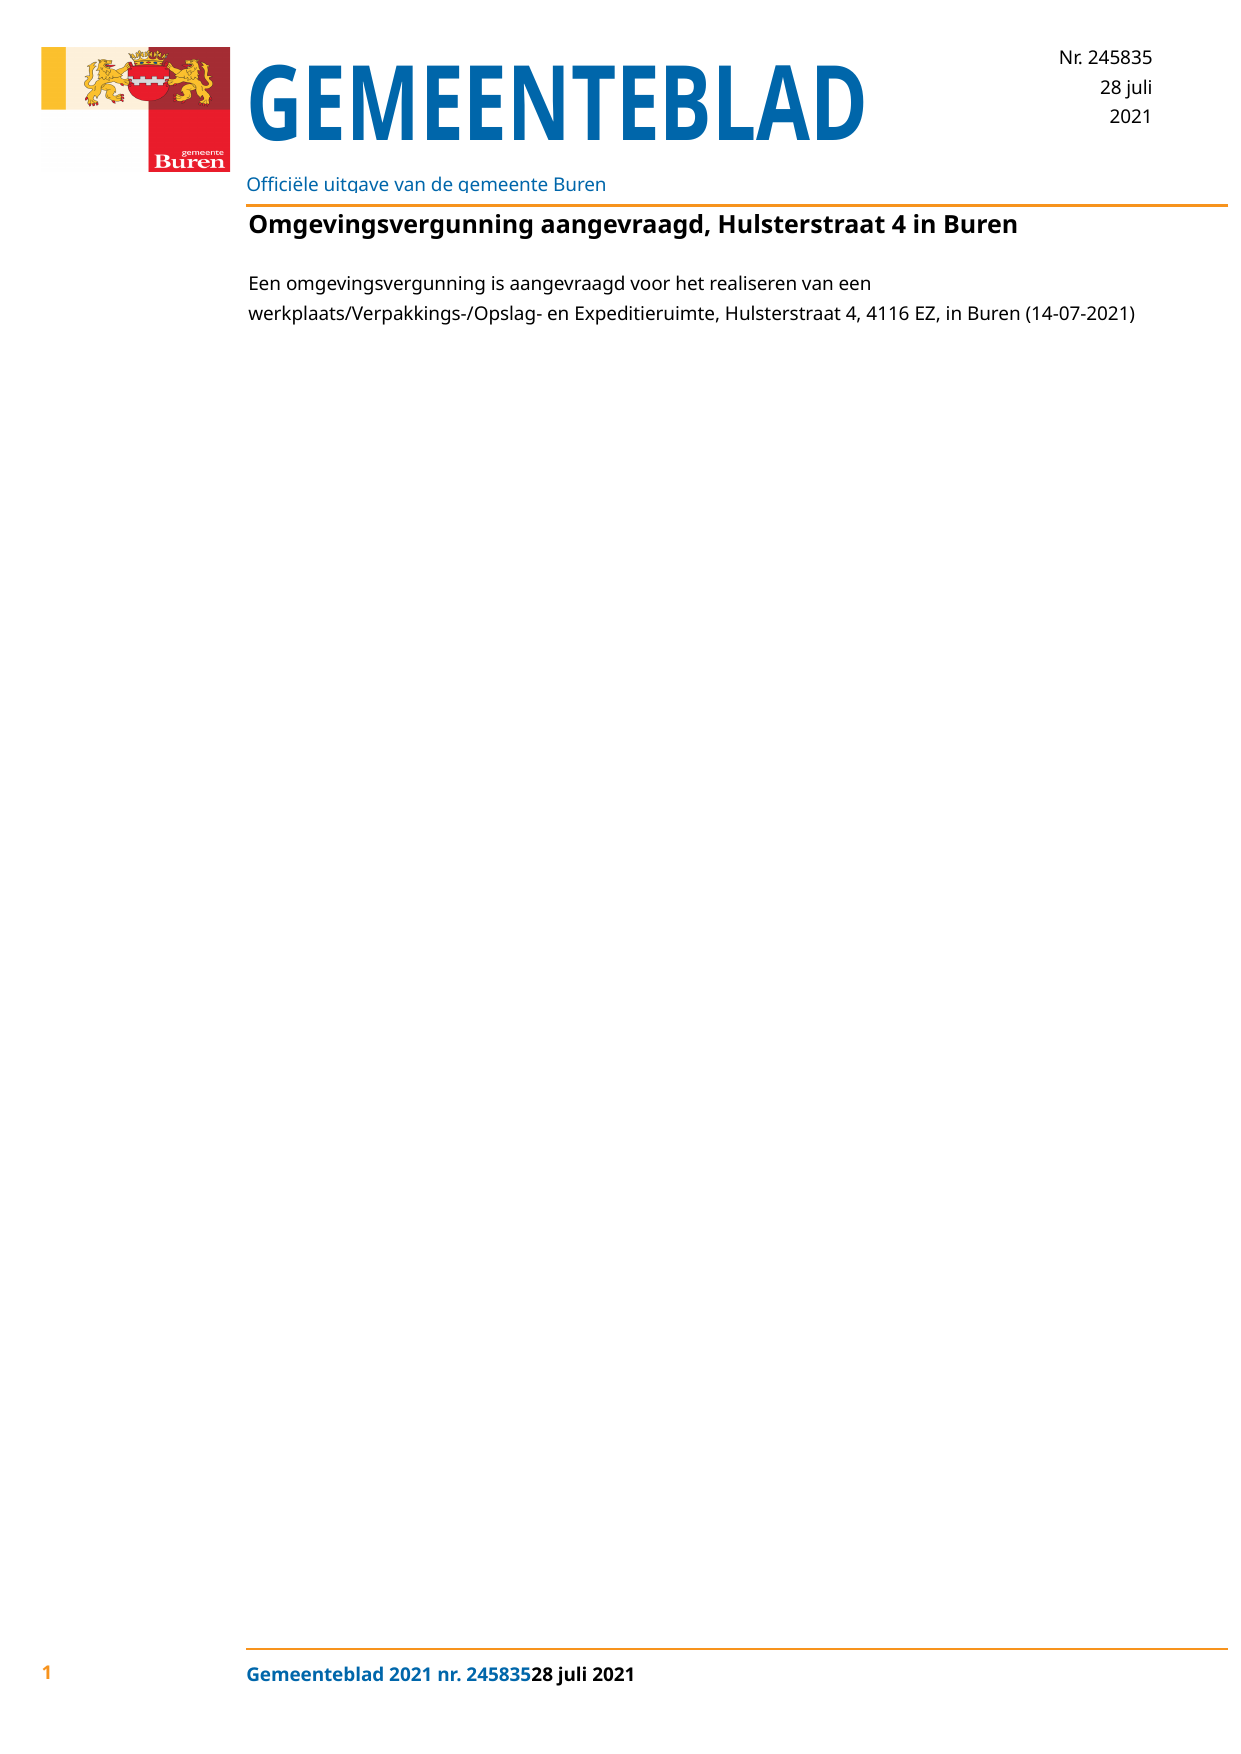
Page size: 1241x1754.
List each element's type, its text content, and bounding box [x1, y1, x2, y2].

text Een omgevingsvergunning is aangevraagd voor het realiseren van een werkplaats/Verpakkings-/Opslag- en Expeditieruimte, Hulsterstraat 4, 4116 EZ, in Buren (14-07-2021) [248, 270, 1152, 326]
text Omgevingsvergunning aangevraagd, Hulsterstraat 4 in Buren [248, 207, 1152, 241]
picture [41, 47, 231, 172]
